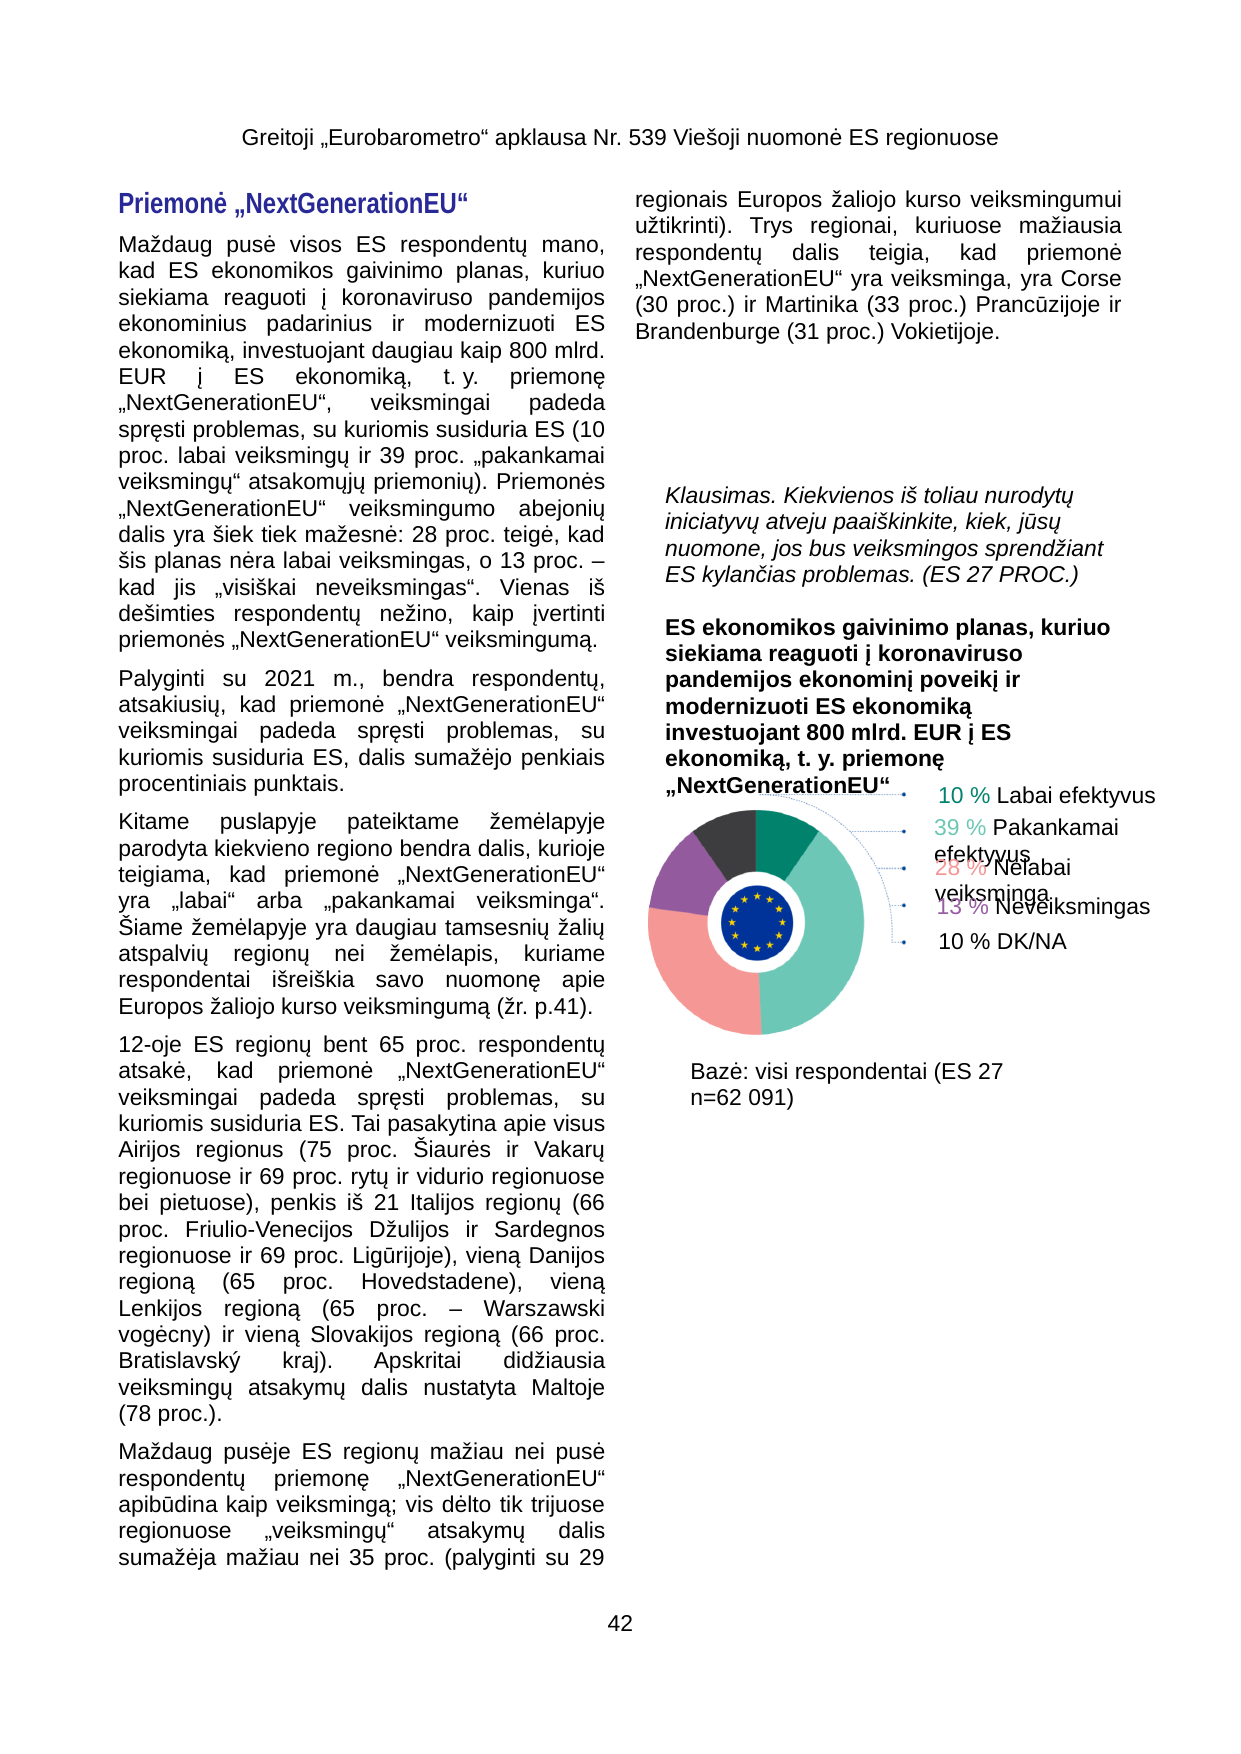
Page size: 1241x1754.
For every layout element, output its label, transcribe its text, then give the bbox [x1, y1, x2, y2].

picture [867, 783, 874, 791]
picture [823, 783, 829, 791]
text regionais Europos žaliojo kurso veiksmingumui užtikrinti). Trys regionai, kuriuose mažiausia respondentų dalis teigia, kad priemonė „NextGenerationEU“ yra veiksminga, yra Corse (30 proc.) ir Martinika (33 proc.) Prancūzijoje ir Brandenburge (31 proc.) Vokietijoje. [635, 186, 1122, 344]
text Maždaug pusė visos ES respondentų mano, kad ES ekonomikos gaivinimo planas, kuriuo siekiama reaguoti į koronaviruso pandemijos ekonominius padarinius ir modernizuoti ES ekonomiką, investuojant daugiau kaip 800 mlrd. EUR į ES ekonomiką, t. y. priemonę „NextGenerationEU“, veiksmingai padeda spręsti problemas, su kuriomis susiduria ES (10 proc. labai veiksmingų ir 39 proc. „pakankamai veiksmingų“ atsakomųjų priemonių). Priemonės „NextGenerationEU“ veiksmingumo abejonių dalis yra šiek tiek mažesnė: 28 proc. teigė, kad šis planas nėra labai veiksmingas, o 13 proc. – kad jis „visiškai neveiksmingas“. Vienas iš dešimties respondentų nežino, kaip įvertinti priemonės „NextGenerationEU“ veiksmingumą. [118, 231, 605, 653]
text 12-oje ES regionų bent 65 proc. respondentų atsakė, kad priemonė „NextGenerationEU“ veiksmingai padeda spręsti problemas, su kuriomis susiduria ES. Tai pasakytina apie visus Airijos regionus (75 proc. Šiaurės ir Vakarų regionuose ir 69 proc. rytų ir vidurio regionuose bei pietuose), penkis iš 21 Italijos regionų (66 proc. Friulio-Venecijos Džulijos ir Sardegnos regionuose ir 69 proc. Ligūrijoje), vieną Danijos regioną (65 proc. Hovedstadene), vieną Lenkijos regioną (65 proc. – Warszawski vogėcny) ir vieną Slovakijos regioną (66 proc. Bratislavský kraj). Apskritai didžiausia veiksmingų atsakymų dalis nustatyta Maltoje (78 proc.). [118, 1031, 605, 1426]
text Priemonė „NextGenerationEU“ [118, 186, 605, 219]
text Kitame puslapyje pateiktame žemėlapyje parodyta kiekvieno regiono bendra dalis, kurioje teigiama, kad priemonė „NextGenerationEU“ yra „labai“ arba „pakankamai veiksminga“. Šiame žemėlapyje yra daugiau tamsesnių žalių atspalvių regionų nei žemėlapis, kuriame respondentai išreiškia savo nuomonę apie Europos žaliojo kurso veiksmingumą (žr. p.41). [118, 808, 605, 1019]
picture [642, 783, 910, 1038]
text Maždaug pusėje ES regionų mažiau nei pusė respondentų priemonę „NextGenerationEU“ apibūdina kaip veiksmingą; vis dėlto tik trijuose regionuose „veiksmingų“ atsakymų dalis sumažėja mažiau nei 35 proc. (palyginti su 29 [118, 1438, 605, 1570]
text Palyginti su 2021 m., bendra respondentų, atsakiusių, kad priemonė „NextGenerationEU“ veiksmingai padeda spręsti problemas, su kuriomis susiduria ES, dalis sumažėjo penkiais procentiniais punktais. [118, 665, 605, 796]
